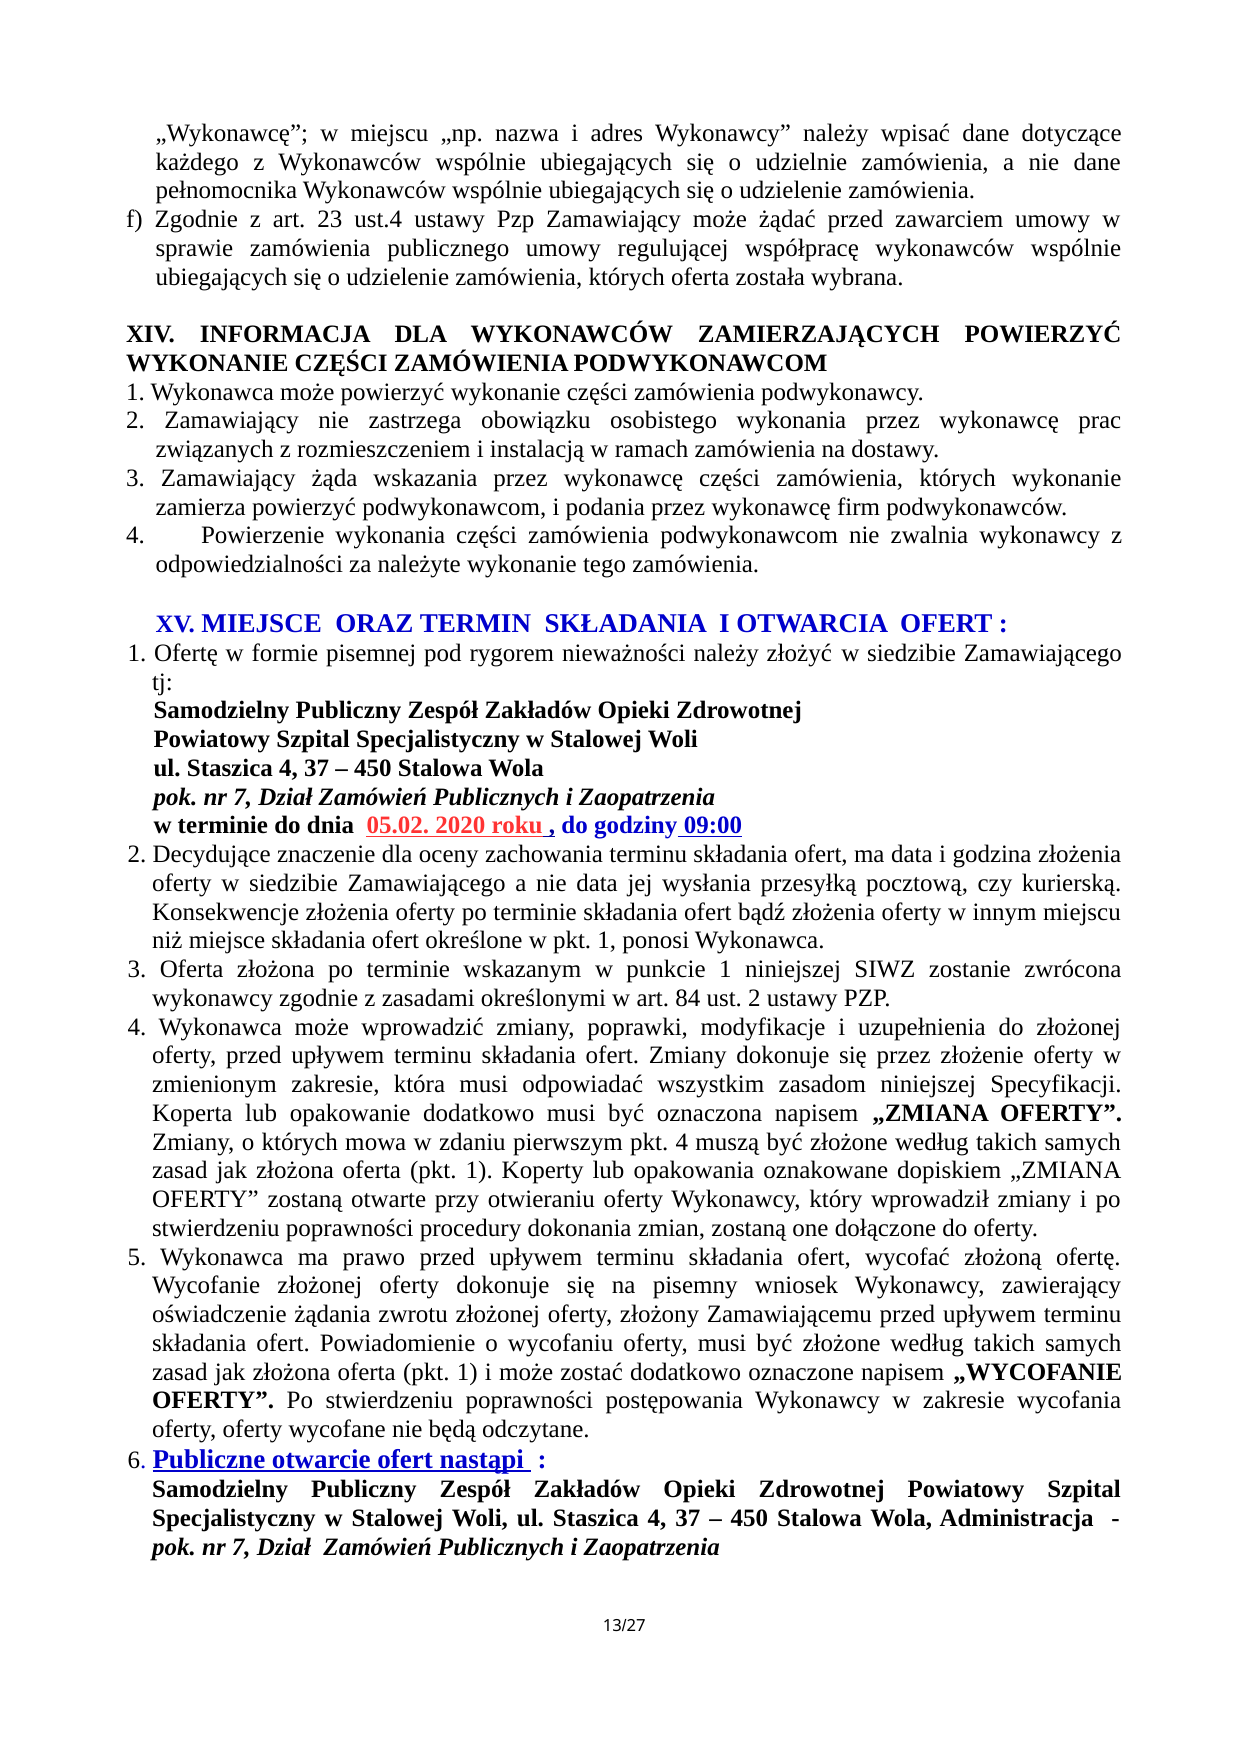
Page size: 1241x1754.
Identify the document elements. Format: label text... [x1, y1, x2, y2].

text Samodzielny Publiczny Zespół Zakładów Opieki Zdrowotnej Powiatowy Szpital Specjalistyczny w Stalowej Woli, ul. Staszica 4, 37 – 450 Stalowa Wola, Administracja - pok. nr 7, Dział Zamówień Publicznych i Zaopatrzenia [152, 1474, 1122, 1560]
text ul. Staszica 4, 37 – 450 Stalowa Wola [152, 753, 1122, 782]
text f) Zgodnie z art. 23 ust.4 ustawy Pzp Zamawiający może żądać przed zawarciem umowy w sprawie zamówienia publicznego umowy regulującej współpracę wykonawców wspólnie ubiegających się o udzielenie zamówienia, których oferta została wybrana. [126, 204, 1122, 291]
text 5. Wykonawca ma prawo przed upływem terminu składania ofert, wycofać złożoną ofertę. Wycofanie złożonej oferty dokonuje się na pisemny wniosek Wykonawcy, zawierający oświadczenie żądania zwrotu złożonej oferty, złożony Zamawiającemu przed upływem terminu składania ofert. Powiadomienie o wycofaniu oferty, musi być złożone według takich samych zasad jak złożona oferta (pkt. 1) i może zostać dodatkowo oznaczone napisem „WYCOFANIE OFERTY”. Po stwierdzeniu poprawności postępowania Wykonawcy w zakresie wycofania oferty, oferty wycofane nie będą odczytane. [127, 1242, 1122, 1443]
text 1. Wykonawca może powierzyć wykonanie części zamówienia podwykonawcy. [126, 377, 1122, 406]
text 1. Ofertę w formie pisemnej pod rygorem nieważności należy złożyć w siedzibie Zamawiającego tj: [127, 638, 1122, 696]
text Powiatowy Szpital Specjalistyczny w Stalowej Woli [152, 724, 1122, 753]
text 2. Decydujące znaczenie dla oceny zachowania terminu składania ofert, ma data i godzina złożenia oferty w siedzibie Zamawiającego a nie data jej wysłania przesyłką pocztową, czy kurierską. Konsekwencje złożenia oferty po terminie składania ofert bądź złożenia oferty w innym miejscu niż miejsce składania ofert określone w pkt. 1, ponosi Wykonawca. [127, 839, 1122, 954]
text 6. Publiczne otwarcie ofert nastąpi : [127, 1443, 1122, 1474]
list Powierzenie wykonania części zamówienia podwykonawcom nie zwalnia wykonawcy z odpowiedzialności za należyte wykonanie tego zamówienia. [126, 521, 1122, 578]
text „Wykonawcę”; w miejscu „np. nazwa i adres Wykonawcy” należy wpisać dane dotyczące każdego z Wykonawców wspólnie ubiegających się o udzielnie zamówienia, a nie dane pełnomocnika Wykonawców wspólnie ubiegających się o udzielenie zamówienia. [126, 118, 1122, 204]
list XV. MIEJSCE ORAZ TERMIN SKŁADANIA I OTWARCIA OFERT : [126, 607, 1122, 638]
text Samodzielny Publiczny Zespół Zakładów Opieki Zdrowotnej [152, 696, 1122, 724]
text 2. Zamawiający nie zastrzega obowiązku osobistego wykonania przez wykonawcę prac związanych z rozmieszczeniem i instalacją w ramach zamówienia na dostawy. [126, 406, 1122, 463]
text 4. Wykonawca może wprowadzić zmiany, poprawki, modyfikacje i uzupełnienia do złożonej oferty, przed upływem terminu składania ofert. Zmiany dokonuje się przez złożenie oferty w zmienionym zakresie, która musi odpowiadać wszystkim zasadom niniejszej Specyfikacji. Koperta lub opakowanie dodatkowo musi być oznaczona napisem „ZMIANA OFERTY”. Zmiany, o których mowa w zdaniu pierwszym pkt. 4 muszą być złożone według takich samych zasad jak złożona oferta (pkt. 1). Koperty lub opakowania oznakowane dopiskiem „ZMIANA OFERTY” zostaną otwarte przy otwieraniu oferty Wykonawcy, który wprowadził zmiany i po stwierdzeniu poprawności procedury dokonania zmian, zostaną one dołączone do oferty. [127, 1012, 1122, 1242]
text 3. Oferta złożona po terminie wskazanym w punkcie 1 niniejszej SIWZ zostanie zwrócona wykonawcy zgodnie z zasadami określonymi w art. 84 ust. 2 ustawy PZP. [127, 954, 1122, 1012]
subtitle XIV. INFORMACJA DLA WYKONAWCÓW ZAMIERZAJĄCYCH POWIERZYĆ WYKONANIE CZĘŚCI ZAMÓWIENIA PODWYKONAWCOM [126, 319, 1122, 377]
text pok. nr 7, Dział Zamówień Publicznych i Zaopatrzenia [152, 782, 1122, 811]
text w terminie do dnia 05.02. 2020 roku , do godziny 09:00 [152, 811, 1122, 839]
text 3. Zamawiający żąda wskazania przez wykonawcę części zamówienia, których wykonanie zamierza powierzyć podwykonawcom, i podania przez wykonawcę firm podwykonawców. [126, 463, 1122, 521]
